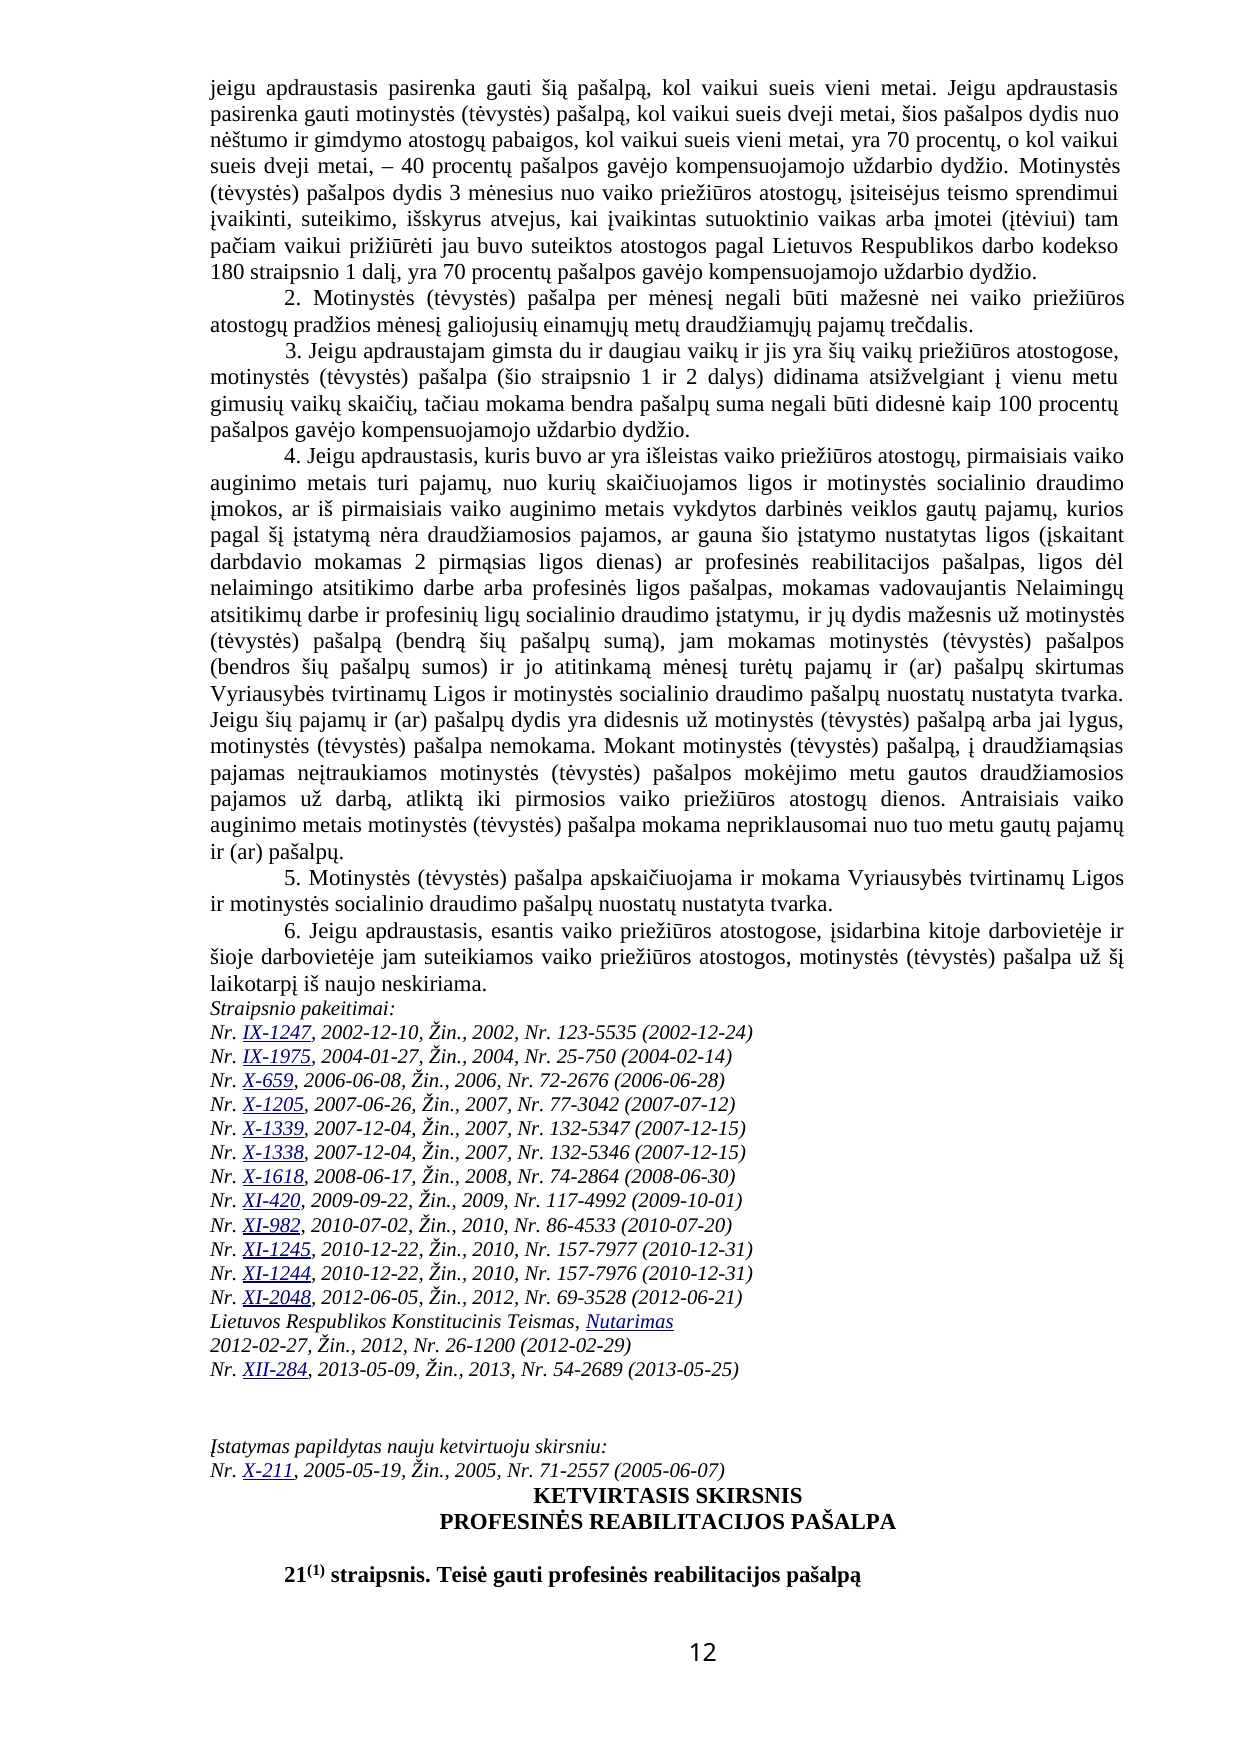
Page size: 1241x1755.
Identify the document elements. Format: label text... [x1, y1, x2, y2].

text Nr. X-659, 2006-06-08, Žin., 2006, Nr. 72-2676 (2006-06-28) [210, 1068, 1126, 1092]
text Straipsnio pakeitimai: [210, 996, 1126, 1020]
text Nr. X-1338, 2007-12-04, Žin., 2007, Nr. 132-5346 (2007-12-15) [210, 1140, 1126, 1164]
text Nr. X-1339, 2007-12-04, Žin., 2007, Nr. 132-5347 (2007-12-15) [210, 1116, 1126, 1140]
text 2012-02-27, Žin., 2012, Nr. 26-1200 (2012-02-29) [210, 1333, 1120, 1357]
text Nr. XI-1244, 2010-12-22, Žin., 2010, Nr. 157-7976 (2010-12-31) [210, 1261, 1120, 1285]
text 5. Motinystės (tėvystės) pašalpa apskaičiuojama ir mokama Vyriausybės tvirtinamų Ligos ir motinystės socialinio draudimo pašalpų nuostatų nustatyta tvarka. [210, 864, 1126, 917]
text Nr. IX-1975, 2004-01-27, Žin., 2004, Nr. 25-750 (2004-02-14) [210, 1044, 1126, 1068]
text 21(1) straipsnis. Teisė gauti profesinės reabilitacijos pašalpą [210, 1561, 1126, 1587]
text Lietuvos Respublikos Konstitucinis Teismas, Nutarimas [210, 1309, 1120, 1333]
text Įstatymas papildytas nauju ketvirtuoju skirsniu: [210, 1434, 1126, 1458]
text Nr. IX-1247, 2002-12-10, Žin., 2002, Nr. 123-5535 (2002-12-24) [210, 1020, 1126, 1044]
text jeigu apdraustasis pasirenka gauti šią pašalpą, kol vaikui sueis vieni metai. Jeigu apdraustasis pasirenka gauti motinystės (tėvystės) pašalpą, kol vaikui sueis dveji metai, šios pašalpos dydis nuo nėštumo ir gimdymo atostogų pabaigos, kol vaikui sueis vieni metai, yra 70 procentų, o kol vaikui sueis dveji metai, – 40 procentų pašalpos gavėjo kompensuojamojo uždarbio dydžio. Motinystės (tėvystės) pašalpos dydis 3 mėnesius nuo vaiko priežiūros atostogų, įsiteisėjus teismo sprendimui įvaikinti, suteikimo, išskyrus atvejus, kai įvaikintas sutuoktinio vaikas arba įmotei (įtėviui) tam pačiam vaikui prižiūrėti jau buvo suteiktos atostogos pagal Lietuvos Respublikos darbo kodekso 180 straipsnio 1 dalį, yra 70 procentų pašalpos gavėjo kompensuojamojo uždarbio dydžio. [210, 73, 1120, 284]
text Nr. X-1205, 2007-06-26, Žin., 2007, Nr. 77-3042 (2007-07-12) [210, 1092, 1126, 1116]
text 4. Jeigu apdraustasis, kuris buvo ar yra išleistas vaiko priežiūros atostogų, pirmaisiais vaiko auginimo metais turi pajamų, nuo kurių skaičiuojamos ligos ir motinystės socialinio draudimo įmokos, ar iš pirmaisiais vaiko auginimo metais vykdytos darbinės veiklos gautų pajamų, kurios pagal šį įstatymą nėra draudžiamosios pajamos, ar gauna šio įstatymo nustatytas ligos (įskaitant darbdavio mokamas 2 pirmąsias ligos dienas) ar profesinės reabilitacijos pašalpas, ligos dėl nelaimingo atsitikimo darbe arba profesinės ligos pašalpas, mokamas vadovaujantis Nelaimingų atsitikimų darbe ir profesinių ligų socialinio draudimo įstatymu, ir jų dydis mažesnis už motinystės (tėvystės) pašalpą (bendrą šių pašalpų sumą), jam mokamas motinystės (tėvystės) pašalpos (bendros šių pašalpų sumos) ir jo atitinkamą mėnesį turėtų pajamų ir (ar) pašalpų skirtumas Vyriausybės tvirtinamų Ligos ir motinystės socialinio draudimo pašalpų nuostatų nustatyta tvarka. Jeigu šių pajamų ir (ar) pašalpų dydis yra didesnis už motinystės (tėvystės) pašalpą arba jai lygus, motinystės (tėvystės) pašalpa nemokama. Mokant motinystės (tėvystės) pašalpą, į draudžiamąsias pajamas neįtraukiamos motinystės (tėvystės) pašalpos mokėjimo metu gautos draudžiamosios pajamos už darbą, atliktą iki pirmosios vaiko priežiūros atostogų dienos. Antraisiais vaiko auginimo metais motinystės (tėvystės) pašalpa mokama nepriklausomai nuo tuo metu gautų pajamų ir (ar) pašalpų. [210, 442, 1126, 864]
text PROFESINĖS REABILITACIJOS PAŠALPA [210, 1508, 1126, 1534]
text Nr. XI-982, 2010-07-02, Žin., 2010, Nr. 86-4533 (2010-07-20) [210, 1212, 1120, 1237]
text Nr. X-211, 2005-05-19, Žin., 2005, Nr. 71-2557 (2005-06-07) [210, 1458, 1126, 1482]
text Nr. X-1618, 2008-06-17, Žin., 2008, Nr. 74-2864 (2008-06-30) [210, 1164, 1126, 1188]
text 3. Jeigu apdraustajam gimsta du ir daugiau vaikų ir jis yra šių vaikų priežiūros atostogose, motinystės (tėvystės) pašalpa (šio straipsnio 1 ir 2 dalys) didinama atsižvelgiant į vienu metu gimusių vaikų skaičių, tačiau mokama bendra pašalpų suma negali būti didesnė kaip 100 procentų pašalpos gavėjo kompensuojamojo uždarbio dydžio. [210, 337, 1120, 442]
text Nr. XI-1245, 2010-12-22, Žin., 2010, Nr. 157-7977 (2010-12-31) [210, 1237, 1120, 1261]
text 2. Motinystės (tėvystės) pašalpa per mėnesį negali būti mažesnė nei vaiko priežiūros atostogų pradžios mėnesį galiojusių einamųjų metų draudžiamųjų pajamų trečdalis. [210, 284, 1126, 337]
text Nr. XI-2048, 2012-06-05, Žin., 2012, Nr. 69-3528 (2012-06-21) [210, 1285, 1120, 1309]
text Nr. XII-284, 2013-05-09, Žin., 2013, Nr. 54-2689 (2013-05-25) [210, 1357, 1120, 1381]
text Nr. XI-420, 2009-09-22, Žin., 2009, Nr. 117-4992 (2009-10-01) [210, 1188, 1120, 1212]
text KETVIRTASIS SKIRSNIS [210, 1482, 1126, 1508]
text 6. Jeigu apdraustasis, esantis vaiko priežiūros atostogose, įsidarbina kitoje darbovietėje ir šioje darbovietėje jam suteikiamos vaiko priežiūros atostogos, motinystės (tėvystės) pašalpa už šį laikotarpį iš naujo neskiriama. [210, 917, 1126, 996]
